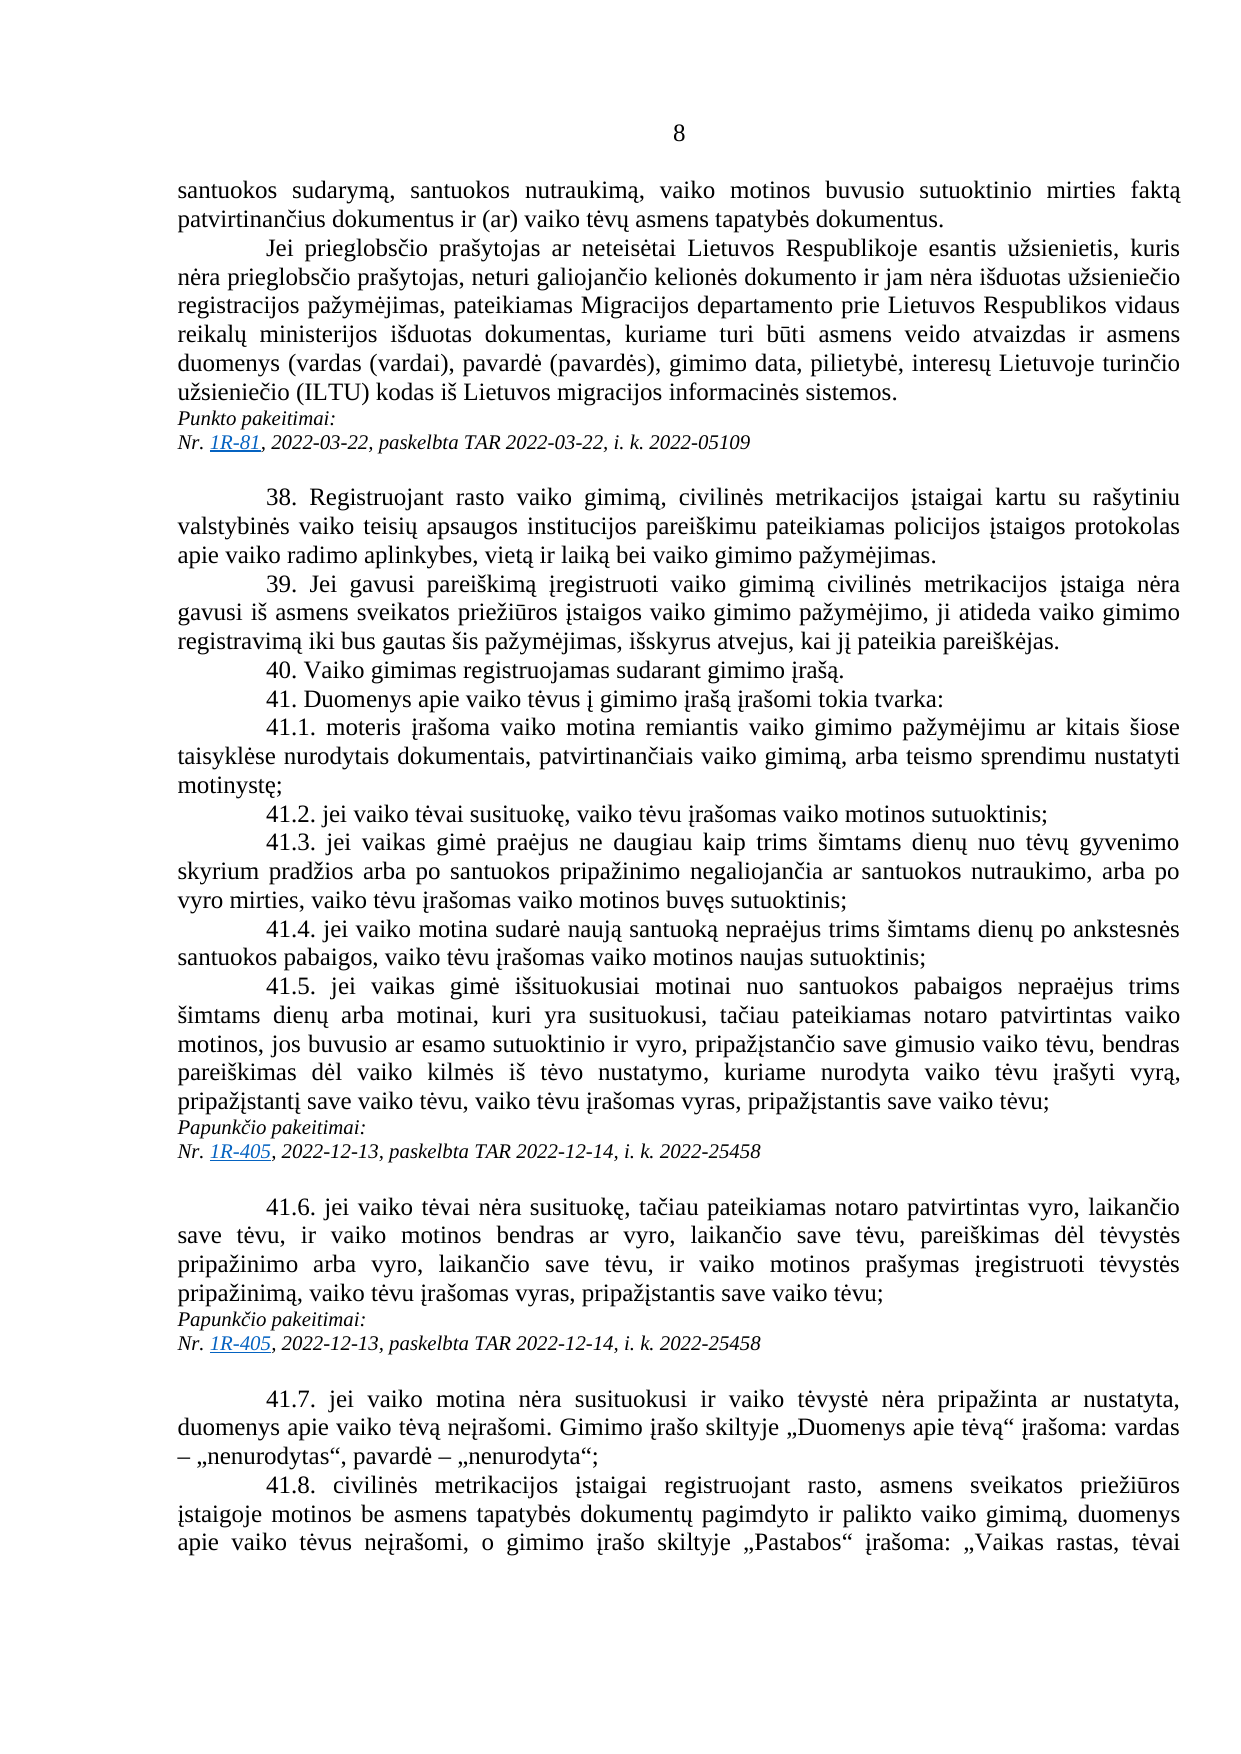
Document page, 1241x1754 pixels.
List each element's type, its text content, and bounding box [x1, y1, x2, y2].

text Jei prieglobsčio prašytojas ar neteisėtai Lietuvos Respublikoje esantis užsienietis, kuris nėra prieglobsčio prašytojas, neturi galiojančio kelionės dokumento ir jam nėra išduotas užsieniečio registracijos pažymėjimas, pateikiamas Migracijos departamento prie Lietuvos Respublikos vidaus reikalų ministerijos išduotas dokumentas, kuriame turi būti asmens veido atvaizdas ir asmens duomenys (vardas (vardai), pavardė (pavardės), gimimo data, pilietybė, interesų Lietuvoje turinčio užsieniečio (ILTU) kodas iš Lietuvos migracijos informacinės sistemos. [177, 233, 1181, 406]
text 41.7. jei vaiko motina nėra susituokusi ir vaiko tėvystė nėra pripažinta ar nustatyta, duomenys apie vaiko tėvą neįrašomi. Gimimo įrašo skiltyje „Duomenys apie tėvą“ įrašoma: vardas – „nenurodytas“, pavardė – „nenurodyta“; [177, 1384, 1181, 1470]
text 41.6. jei vaiko tėvai nėra susituokę, tačiau pateikiamas notaro patvirtintas vyro, laikančio save tėvu, ir vaiko motinos bendras ar vyro, laikančio save tėvu, pareiškimas dėl tėvystės pripažinimo arba vyro, laikančio save tėvu, ir vaiko motinos prašymas įregistruoti tėvystės pripažinimą, vaiko tėvu įrašomas vyras, pripažįstantis save vaiko tėvu; [177, 1192, 1181, 1307]
text 41.4. jei vaiko motina sudarė naują santuoką nepraėjus trims šimtams dienų po ankstesnės santuokos pabaigos, vaiko tėvu įrašomas vaiko motinos naujas sutuoktinis; [177, 914, 1181, 971]
text Papunkčio pakeitimai: [177, 1307, 1181, 1331]
text Nr. 1R-81, 2022-03-22, paskelbta TAR 2022-03-22, i. k. 2022-05109 [177, 430, 1181, 454]
text 38. Registruojant rasto vaiko gimimą, civilinės metrikacijos įstaigai kartu su rašytiniu valstybinės vaiko teisių apsaugos institucijos pareiškimu pateikiamas policijos įstaigos protokolas apie vaiko radimo aplinkybes, vietą ir laiką bei vaiko gimimo pažymėjimas. [177, 482, 1181, 569]
text 39. Jei gavusi pareiškimą įregistruoti vaiko gimimą civilinės metrikacijos įstaiga nėra gavusi iš asmens sveikatos priežiūros įstaigos vaiko gimimo pažymėjimo, ji atideda vaiko gimimo registravimą iki bus gautas šis pažymėjimas, išskyrus atvejus, kai jį pateikia pareiškėjas. [177, 569, 1181, 655]
text 41.3. jei vaikas gimė praėjus ne daugiau kaip trims šimtams dienų nuo tėvų gyvenimo skyrium pradžios arba po santuokos pripažinimo negaliojančia ar santuokos nutraukimo, arba po vyro mirties, vaiko tėvu įrašomas vaiko motinos buvęs sutuoktinis; [177, 827, 1181, 914]
text Nr. 1R-405, 2022-12-13, paskelbta TAR 2022-12-14, i. k. 2022-25458 [177, 1331, 1181, 1355]
text Punkto pakeitimai: [177, 406, 1181, 430]
text Nr. 1R-405, 2022-12-13, paskelbta TAR 2022-12-14, i. k. 2022-25458 [177, 1139, 1181, 1163]
text Papunkčio pakeitimai: [177, 1115, 1181, 1139]
text 41.5. jei vaikas gimė išsituokusiai motinai nuo santuokos pabaigos nepraėjus trims šimtams dienų arba motinai, kuri yra susituokusi, tačiau pateikiamas notaro patvirtintas vaiko motinos, jos buvusio ar esamo sutuoktinio ir vyro, pripažįstančio save gimusio vaiko tėvu, bendras pareiškimas dėl vaiko kilmės iš tėvo nustatymo, kuriame nurodyta vaiko tėvu įrašyti vyrą, pripažįstantį save vaiko tėvu, vaiko tėvu įrašomas vyras, pripažįstantis save vaiko tėvu; [177, 971, 1181, 1115]
text 40. Vaiko gimimas registruojamas sudarant gimimo įrašą. [177, 655, 1181, 684]
text 41.2. jei vaiko tėvai susituokę, vaiko tėvu įrašomas vaiko motinos sutuoktinis; [177, 799, 1181, 827]
text santuokos sudarymą, santuokos nutraukimą, vaiko motinos buvusio sutuoktinio mirties faktą patvirtinančius dokumentus ir (ar) vaiko tėvų asmens tapatybės dokumentus. [177, 176, 1181, 233]
text 41. Duomenys apie vaiko tėvus į gimimo įrašą įrašomi tokia tvarka: [177, 684, 1181, 712]
text 41.1. moteris įrašoma vaiko motina remiantis vaiko gimimo pažymėjimu ar kitais šiose taisyklėse nurodytais dokumentais, patvirtinančiais vaiko gimimą, arba teismo sprendimu nustatyti motinystę; [177, 712, 1181, 799]
text 41.8. civilinės metrikacijos įstaigai registruojant rasto, asmens sveikatos priežiūros įstaigoje motinos be asmens tapatybės dokumentų pagimdyto ir palikto vaiko gimimą, duomenys apie vaiko tėvus neįrašomi, o gimimo įrašo skiltyje „Pastabos“ įrašoma: „Vaikas rastas, tėvai [177, 1470, 1181, 1556]
